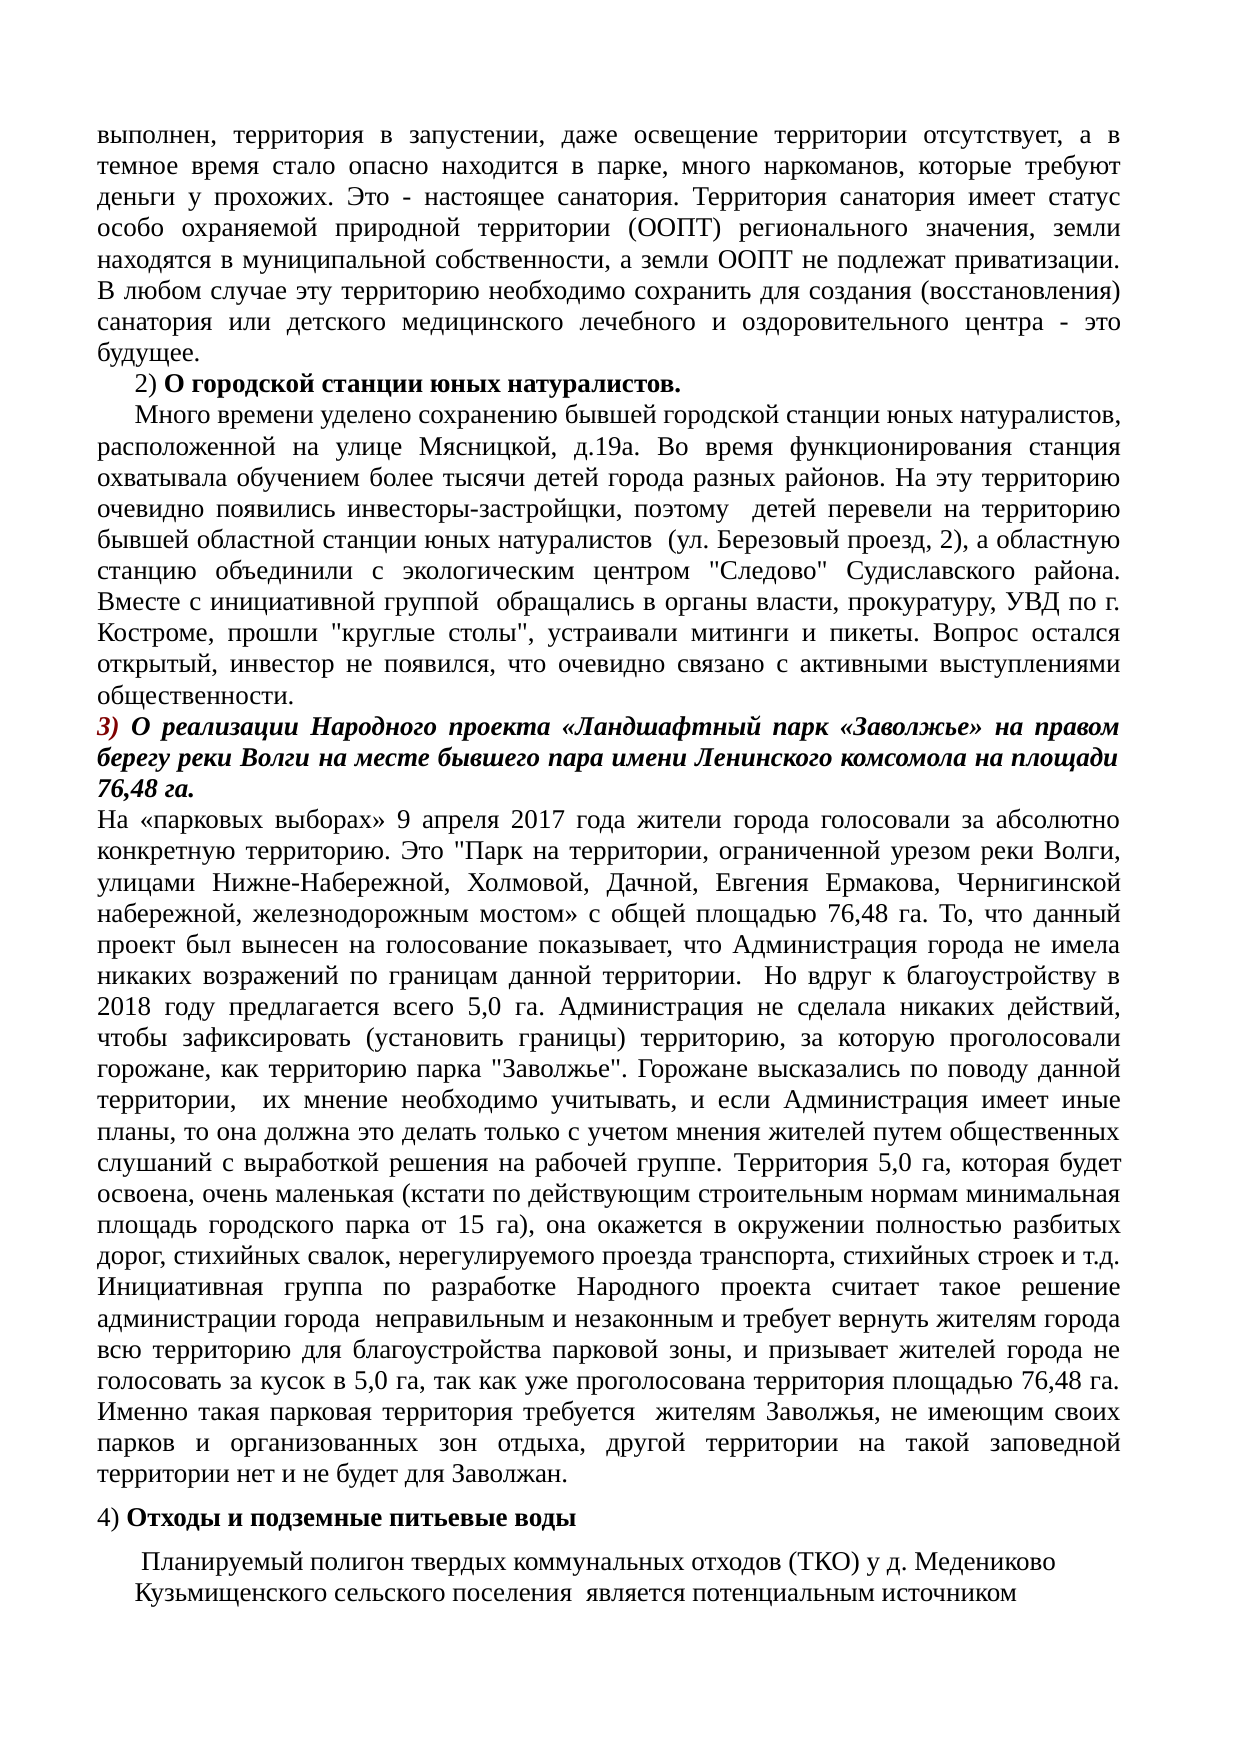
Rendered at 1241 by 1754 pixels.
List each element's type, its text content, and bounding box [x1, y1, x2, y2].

text 2) О городской станции юных натуралистов. [97, 367, 1122, 398]
text На «парковых выборах» 9 апреля 2017 года жители города голосовали за абсолютно конкретную территорию. Это "Парк на территории, ограниченной урезом реки Волги, улицами Нижне-Набережной, Холмовой, Дачной, Евгения Ермакова, Чернигинской набережной, железнодорожным мостом» с общей площадью 76,48 га. То, что данный проект был вынесен на голосование показывает, что Администрация города не имела никаких возражений по границам данной территории. Но вдруг к благоустройству в 2018 году предлагается всего 5,0 га. Администрация не сделала никаких действий, чтобы зафиксировать (установить границы) территорию, за которую проголосовали горожане, как территорию парка "Заволжье". Горожане высказались по поводу данной территории, их мнение необходимо учитывать, и если Администрация имеет иные планы, то она должна это делать только с учетом мнения жителей путем общественных слушаний с выработкой решения на рабочей группе. Территория 5,0 га, которая будет освоена, очень маленькая (кстати по действующим строительным нормам минимальная площадь городского парка от 15 га), она окажется в окружении полностью разбитых дорог, стихийных свалок, нерегулируемого проезда транспорта, стихийных строек и т.д. Инициативная группа по разработке Народного проекта считает такое решение администрации города неправильным и незаконным и требует вернуть жителям города всю территорию для благоустройства парковой зоны, и призывает жителей города не голосовать за кусок в 5,0 га, так как уже проголосована территория площадью 76,48 га. Именно такая парковая территория требуется жителям Заволжья, не имеющим своих парков и организованных зон отдыха, другой территории на такой заповедной территории нет и не будет для Заволжан. [97, 803, 1122, 1488]
text 3) О реализации Народного проекта «Ландшафтный парк «Заволжье» на правом берегу реки Волги на месте бывшего пара имени Ленинского комсомола на площади 76,48 га. [97, 710, 1122, 803]
text 4) Отходы и подземные питьевые воды [97, 1501, 1122, 1532]
text выполнен, территория в запустении, даже освещение территории отсутствует, а в темное время стало опасно находится в парке, много наркоманов, которые требуют деньги у прохожих. Это - настоящее санатория. Территория санатория имеет статус особо охраняемой природной территории (ООПТ) регионального значения, земли находятся в муниципальной собственности, а земли ООПТ не подлежат приватизации. В любом случае эту территорию необходимо сохранить для создания (восстановления) санатория или детского медицинского лечебного и оздоровительного центра - это будущее. [97, 118, 1122, 367]
text Планируемый полигон твердых коммунальных отходов (ТКО) у д. Медениково Кузьмищенского сельского поселения является потенциальным источником [134, 1545, 1122, 1607]
text Много времени уделено сохранению бывшей городской станции юных натуралистов, расположенной на улице Мясницкой, д.19а. Во время функционирования станция охватывала обучением более тысячи детей города разных районов. На эту территорию очевидно появились инвесторы-застройщки, поэтому детей перевели на территорию бывшей областной станции юных натуралистов (ул. Березовый проезд, 2), а областную станцию объединили с экологическим центром "Следово" Судиславского района. Вместе с инициативной группой обращались в органы власти, прокуратуру, УВД по г. Костроме, прошли "круглые столы", устраивали митинги и пикеты. Вопрос остался открытый, инвестор не появился, что очевидно связано с активными выступлениями общественности. [97, 398, 1122, 710]
